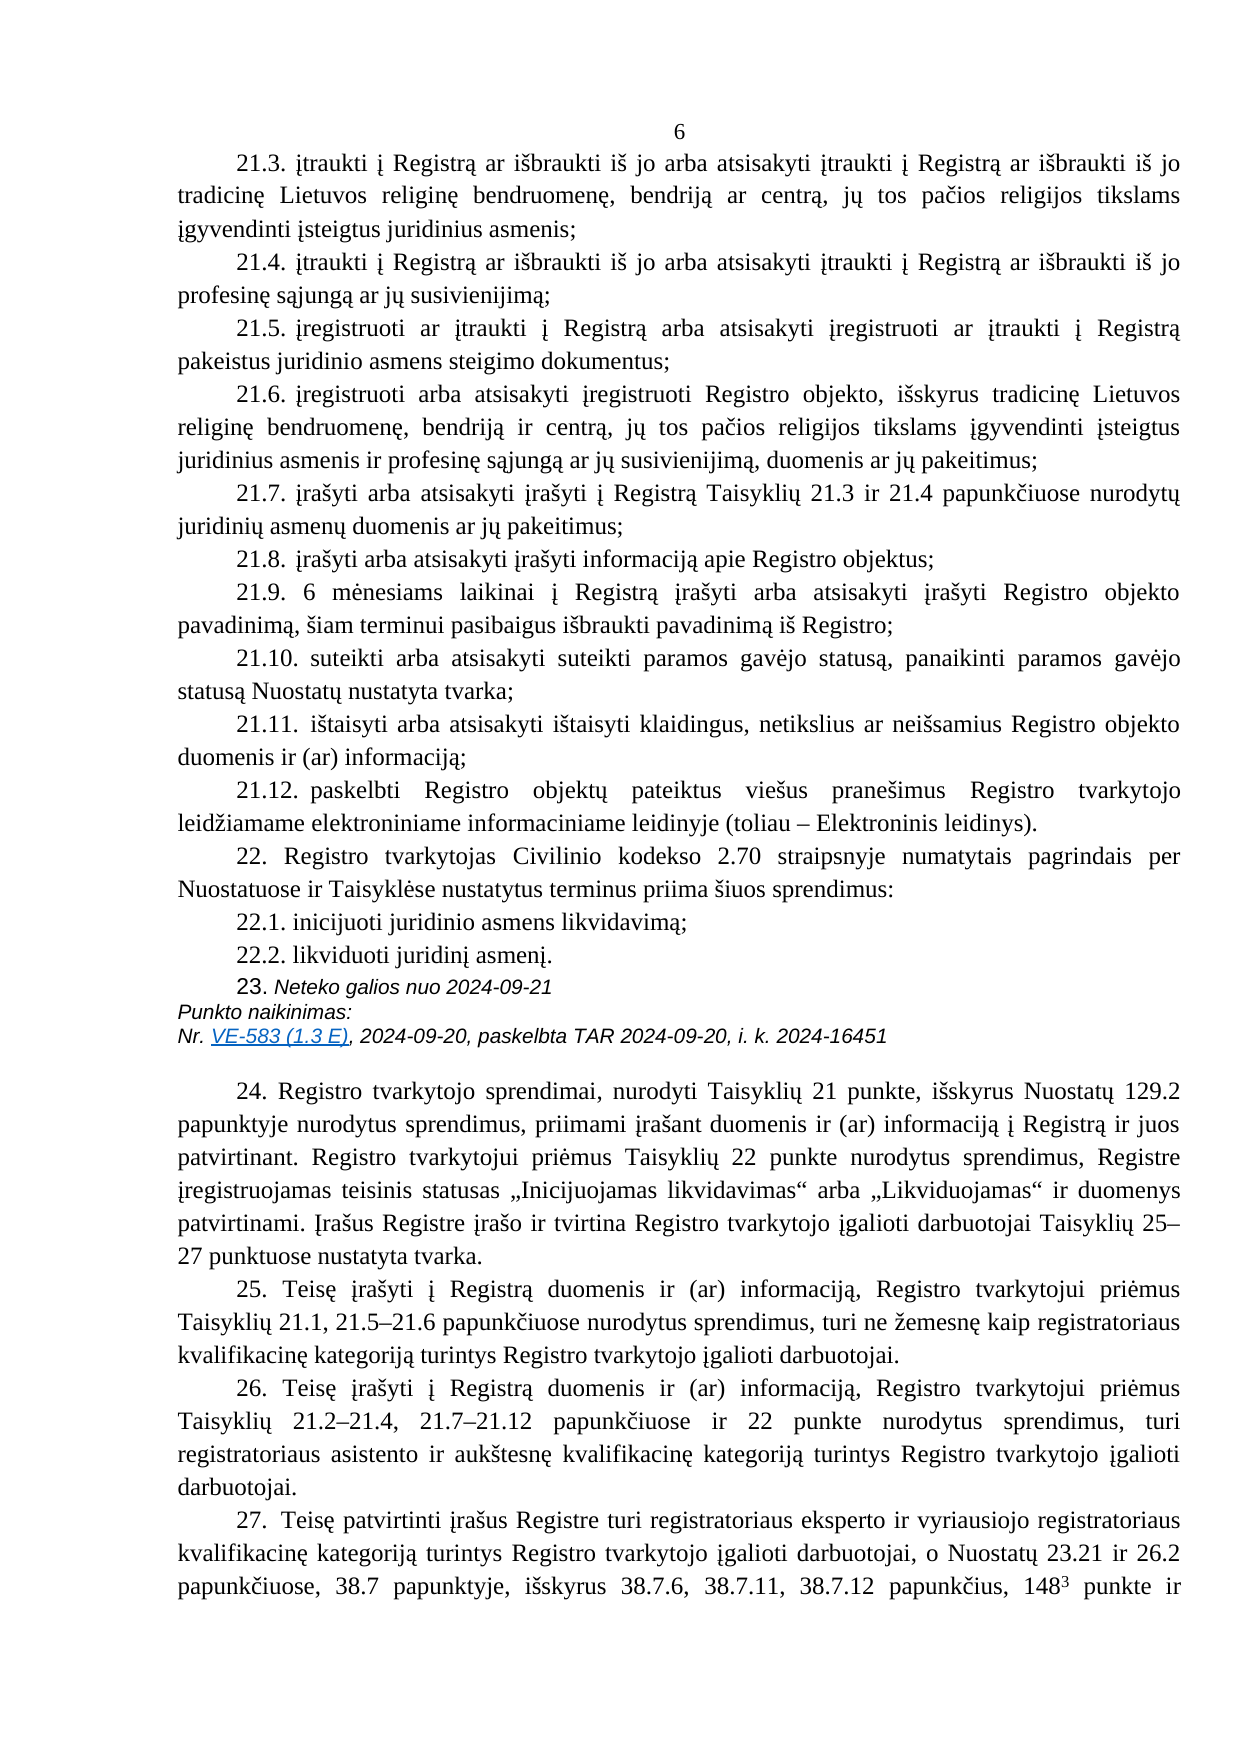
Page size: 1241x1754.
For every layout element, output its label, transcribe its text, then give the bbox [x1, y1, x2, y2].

text 24. Registro tvarkytojo sprendimai, nurodyti Taisyklių 21 punkte, išskyrus Nuostatų 129.2 papunktyje nurodytus sprendimus, priimami įrašant duomenis ir (ar) informaciją į Registrą ir juos patvirtinant. Registro tvarkytojui priėmus Taisyklių 22 punkte nurodytus sprendimus, Registre įregistruojamas teisinis statusas „Inicijuojamas likvidavimas“ arba „Likviduojamas“ ir duomenys patvirtinami. Įrašus Registre įrašo ir tvirtina Registro tvarkytojo įgalioti darbuotojai Taisyklių 25–27 punktuose nustatyta tvarka. [177, 1076, 1181, 1270]
text 21.9. 6 mėnesiams laikinai į Registrą įrašyti arba atsisakyti įrašyti Registro objekto pavadinimą, šiam terminui pasibaigus išbraukti pavadinimą iš Registro; [177, 577, 1181, 639]
text 26. Teisę įrašyti į Registrą duomenis ir (ar) informaciją, Registro tvarkytojui priėmus Taisyklių 21.2–21.4, 21.7–21.12 papunkčiuose ir 22 punkte nurodytus sprendimus, turi registratoriaus asistento ir aukštesnę kvalifikacinę kategoriją turintys Registro tvarkytojo įgalioti darbuotojai. [177, 1373, 1181, 1501]
text 21.6. įregistruoti arba atsisakyti įregistruoti Registro objekto, išskyrus tradicinę Lietuvos religinę bendruomenę, bendriją ir centrą, jų tos pačios religijos tikslams įgyvendinti įsteigtus juridinius asmenis ir profesinę sąjungą ar jų susivienijimą, duomenis ar jų pakeitimus; [177, 379, 1181, 473]
text Punkto naikinimas: [177, 999, 1181, 1023]
text 21.12. paskelbti Registro objektų pateiktus viešus pranešimus Registro tvarkytojo leidžiamame elektroniniame informaciniame leidinyje (toliau – Elektroninis leidinys). [177, 775, 1181, 837]
text 21.11. ištaisyti arba atsisakyti ištaisyti klaidingus, netikslius ar neišsamius Registro objekto duomenis ir (ar) informaciją; [177, 709, 1181, 771]
text 27. Teisę patvirtinti įrašus Registre turi registratoriaus eksperto ir vyriausiojo registratoriaus kvalifikacinę kategoriją turintys Registro tvarkytojo įgalioti darbuotojai, o Nuostatų 23.21 ir 26.2 papunkčiuose, 38.7 papunktyje, išskyrus 38.7.6, 38.7.11, 38.7.12 papunkčius, 1483 punkte ir [177, 1505, 1181, 1600]
text 22.1. inicijuoti juridinio asmens likvidavimą; [177, 907, 1181, 936]
text 21.4. įtraukti į Registrą ar išbraukti iš jo arba atsisakyti įtraukti į Registrą ar išbraukti iš jo profesinę sąjungą ar jų susivienijimą; [177, 247, 1181, 308]
text 21.10. suteikti arba atsisakyti suteikti paramos gavėjo statusą, panaikinti paramos gavėjo statusą Nuostatų nustatyta tvarka; [177, 643, 1181, 705]
text Nr. VE-583 (1.3 E), 2024-09-20, paskelbta TAR 2024-09-20, i. k. 2024-16451 [177, 1023, 1181, 1047]
text 22. Registro tvarkytojas Civilinio kodekso 2.70 straipsnyje numatytais pagrindais per Nuostatuose ir Taisyklėse nustatytus terminus priima šiuos sprendimus: [177, 841, 1181, 903]
text 23. Neteko galios nuo 2024-09-21 [177, 973, 1181, 999]
text 25. Teisę įrašyti į Registrą duomenis ir (ar) informaciją, Registro tvarkytojui priėmus Taisyklių 21.1, 21.5–21.6 papunkčiuose nurodytus sprendimus, turi ne žemesnę kaip registratoriaus kvalifikacinę kategoriją turintys Registro tvarkytojo įgalioti darbuotojai. [177, 1274, 1181, 1369]
text 21.7. įrašyti arba atsisakyti įrašyti į Registrą Taisyklių 21.3 ir 21.4 papunkčiuose nurodytų juridinių asmenų duomenis ar jų pakeitimus; [177, 478, 1181, 539]
text 21.3. įtraukti į Registrą ar išbraukti iš jo arba atsisakyti įtraukti į Registrą ar išbraukti iš jo tradicinę Lietuvos religinę bendruomenę, bendriją ar centrą, jų tos pačios religijos tikslams įgyvendinti įsteigtus juridinius asmenis; [177, 148, 1181, 242]
text 21.5. įregistruoti ar įtraukti į Registrą arba atsisakyti įregistruoti ar įtraukti į Registrą pakeistus juridinio asmens steigimo dokumentus; [177, 313, 1181, 374]
text 21.8. įrašyti arba atsisakyti įrašyti informaciją apie Registro objektus; [177, 544, 1181, 573]
text 22.2. likviduoti juridinį asmenį. [177, 940, 1181, 969]
